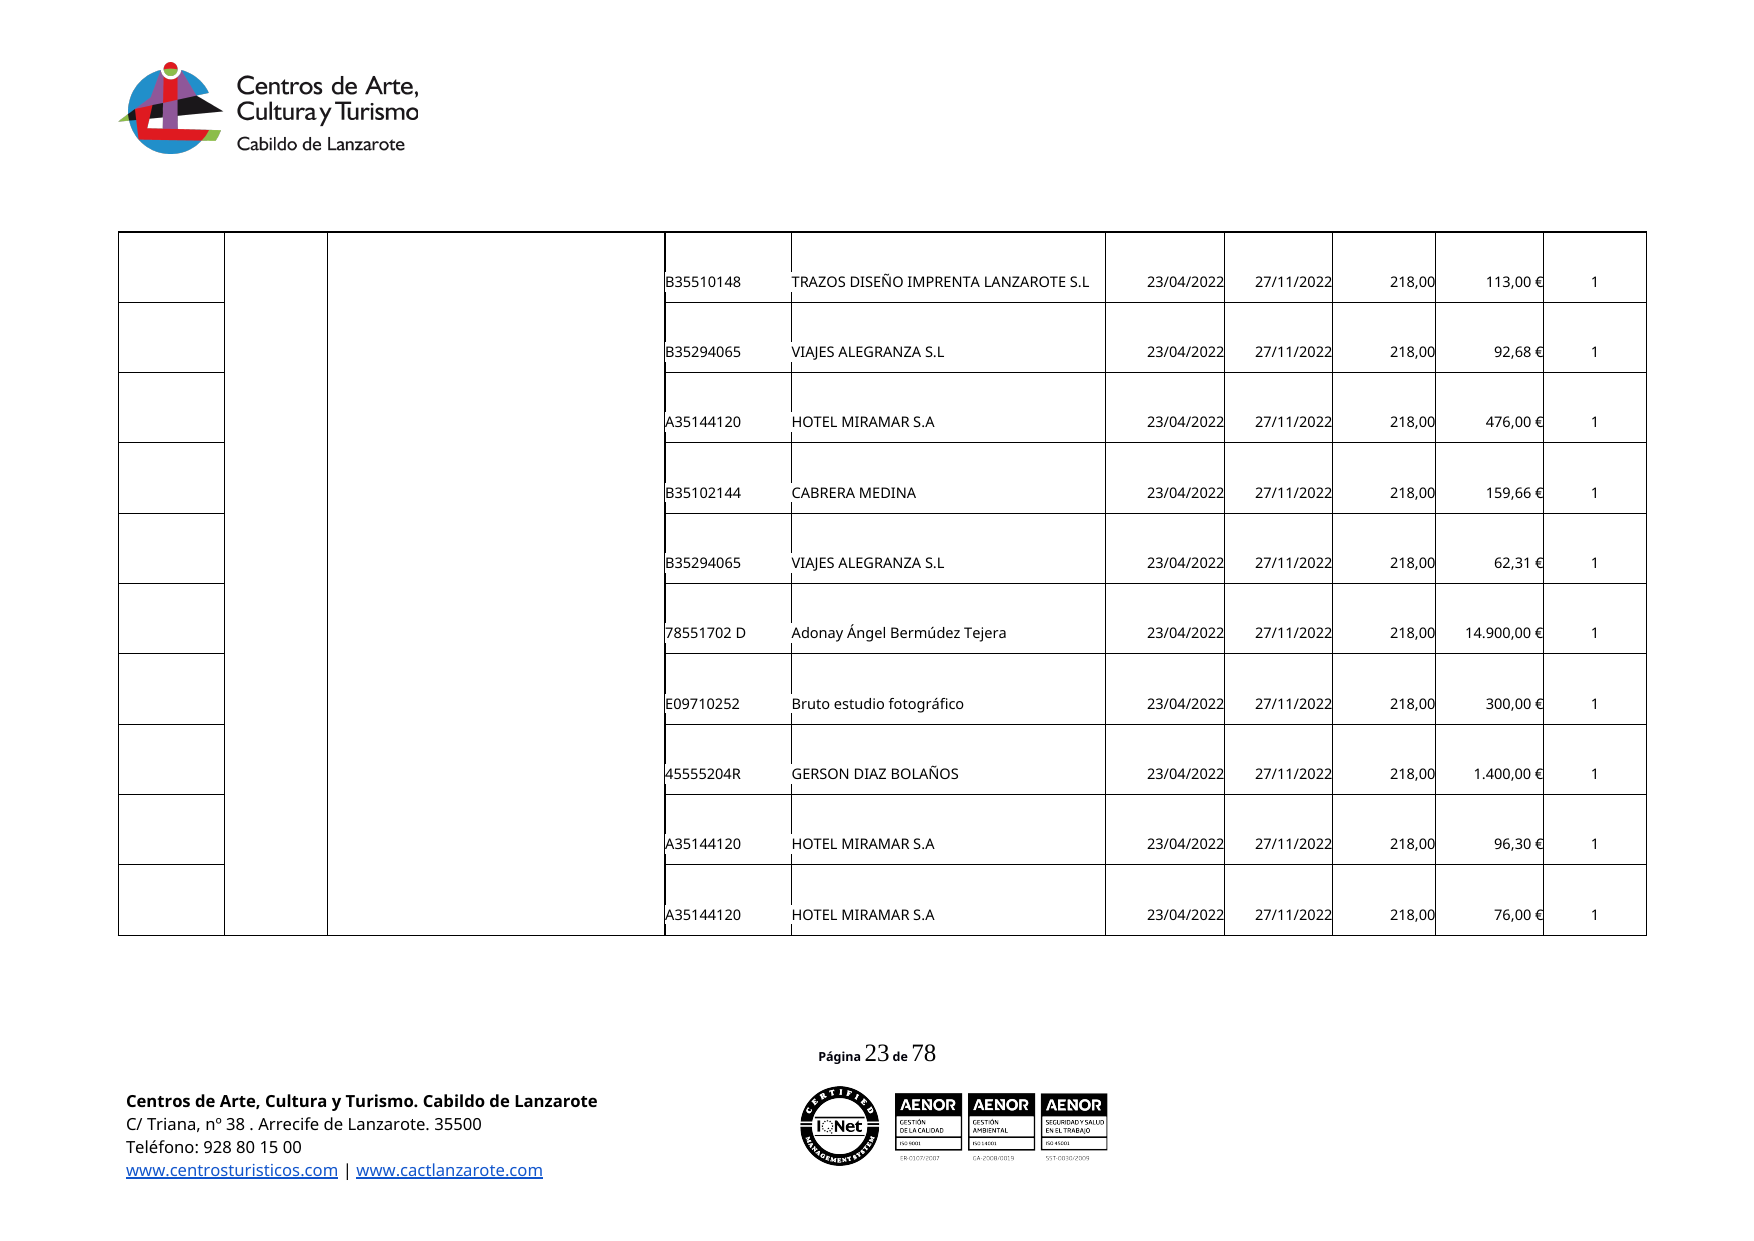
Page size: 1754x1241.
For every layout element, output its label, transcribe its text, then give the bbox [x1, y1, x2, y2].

table_cell 45555204R [666, 725, 791, 794]
table_cell 27/11/2022 [1225, 373, 1332, 442]
table_cell 218,00 [1333, 654, 1435, 723]
table_cell 23/04/2022 [1106, 795, 1224, 864]
table_cell B35102144 [666, 443, 791, 513]
table_cell 113,00 € [1436, 233, 1543, 302]
table_cell Adonay Ángel Bermúdez Tejera [792, 584, 1105, 653]
table_cell [119, 865, 224, 934]
table_cell 27/11/2022 [1225, 865, 1332, 934]
table_cell [119, 584, 224, 653]
table_cell [225, 233, 327, 934]
table_cell 1 [1544, 584, 1646, 653]
table_cell 23/04/2022 [1106, 514, 1224, 583]
table_cell 1.400,00 € [1436, 725, 1543, 794]
table_cell A35144120 [666, 373, 791, 442]
table_cell [119, 654, 224, 723]
table_cell 92,68 € [1436, 303, 1543, 372]
table_cell 27/11/2022 [1225, 443, 1332, 513]
table_cell 78551702 D [666, 584, 791, 653]
table_cell Bruto estudio fotográfico [792, 654, 1105, 723]
table_cell 218,00 [1333, 303, 1435, 372]
table_cell [119, 725, 224, 794]
table_cell 23/04/2022 [1106, 584, 1224, 653]
table_cell TRAZOS DISEÑO IMPRENTA LANZAROTE S.L [792, 233, 1105, 302]
table_cell 300,00 € [1436, 654, 1543, 723]
table_cell VIAJES ALEGRANZA S.L [792, 303, 1105, 372]
table_cell 76,00 € [1436, 865, 1543, 934]
table_cell 159,66 € [1436, 443, 1543, 513]
table_cell 1 [1544, 514, 1646, 583]
table_cell VIAJES ALEGRANZA S.L [792, 514, 1105, 583]
table_cell 218,00 [1333, 233, 1435, 302]
table_cell [119, 373, 224, 442]
table_cell E09710252 [666, 654, 791, 723]
table_cell 27/11/2022 [1225, 233, 1332, 302]
table_cell 14.900,00 € [1436, 584, 1543, 653]
table_cell HOTEL MIRAMAR S.A [792, 795, 1105, 864]
table_cell 96,30 € [1436, 795, 1543, 864]
table_cell 218,00 [1333, 373, 1435, 442]
table_cell 23/04/2022 [1106, 654, 1224, 723]
table_cell 218,00 [1333, 725, 1435, 794]
table_cell [119, 795, 224, 864]
table_cell 27/11/2022 [1225, 795, 1332, 864]
table_cell 62,31 € [1436, 514, 1543, 583]
table_cell B35510148 [666, 233, 791, 302]
table_cell 1 [1544, 865, 1646, 934]
table_cell 1 [1544, 233, 1646, 302]
table_cell 218,00 [1333, 584, 1435, 653]
table_cell 218,00 [1333, 865, 1435, 934]
table_cell A35144120 [666, 795, 791, 864]
table_cell [119, 443, 224, 513]
picture [118, 62, 418, 154]
table_cell 1 [1544, 303, 1646, 372]
table_cell 27/11/2022 [1225, 725, 1332, 794]
table_cell 1 [1544, 654, 1646, 723]
table_cell 1 [1544, 795, 1646, 864]
table_cell 1 [1544, 373, 1646, 442]
table_cell 23/04/2022 [1106, 303, 1224, 372]
table_cell 218,00 [1333, 443, 1435, 513]
table_cell 476,00 € [1436, 373, 1543, 442]
table_cell B35294065 [666, 514, 791, 583]
table_cell B35294065 [666, 303, 791, 372]
table_cell 27/11/2022 [1225, 514, 1332, 583]
table_cell 23/04/2022 [1106, 373, 1224, 442]
table_cell 23/04/2022 [1106, 725, 1224, 794]
table_cell CABRERA MEDINA [792, 443, 1105, 513]
table_cell 27/11/2022 [1225, 303, 1332, 372]
table_cell 23/04/2022 [1106, 233, 1224, 302]
table_cell 23/04/2022 [1106, 865, 1224, 934]
table_cell GERSON DIAZ BOLAÑOS [792, 725, 1105, 794]
table_cell [119, 233, 224, 302]
table_cell [119, 514, 224, 583]
picture [800, 1086, 1108, 1166]
table_cell 27/11/2022 [1225, 654, 1332, 723]
table_cell 218,00 [1333, 795, 1435, 864]
table_cell 218,00 [1333, 514, 1435, 583]
table_cell 1 [1544, 443, 1646, 513]
table_cell HOTEL MIRAMAR S.A [792, 865, 1105, 934]
table_cell HOTEL MIRAMAR S.A [792, 373, 1105, 442]
table_cell A35144120 [666, 865, 791, 934]
table_cell 27/11/2022 [1225, 584, 1332, 653]
table_cell [328, 233, 664, 934]
table_cell 1 [1544, 725, 1646, 794]
table_cell 23/04/2022 [1106, 443, 1224, 513]
table_cell [119, 303, 224, 372]
